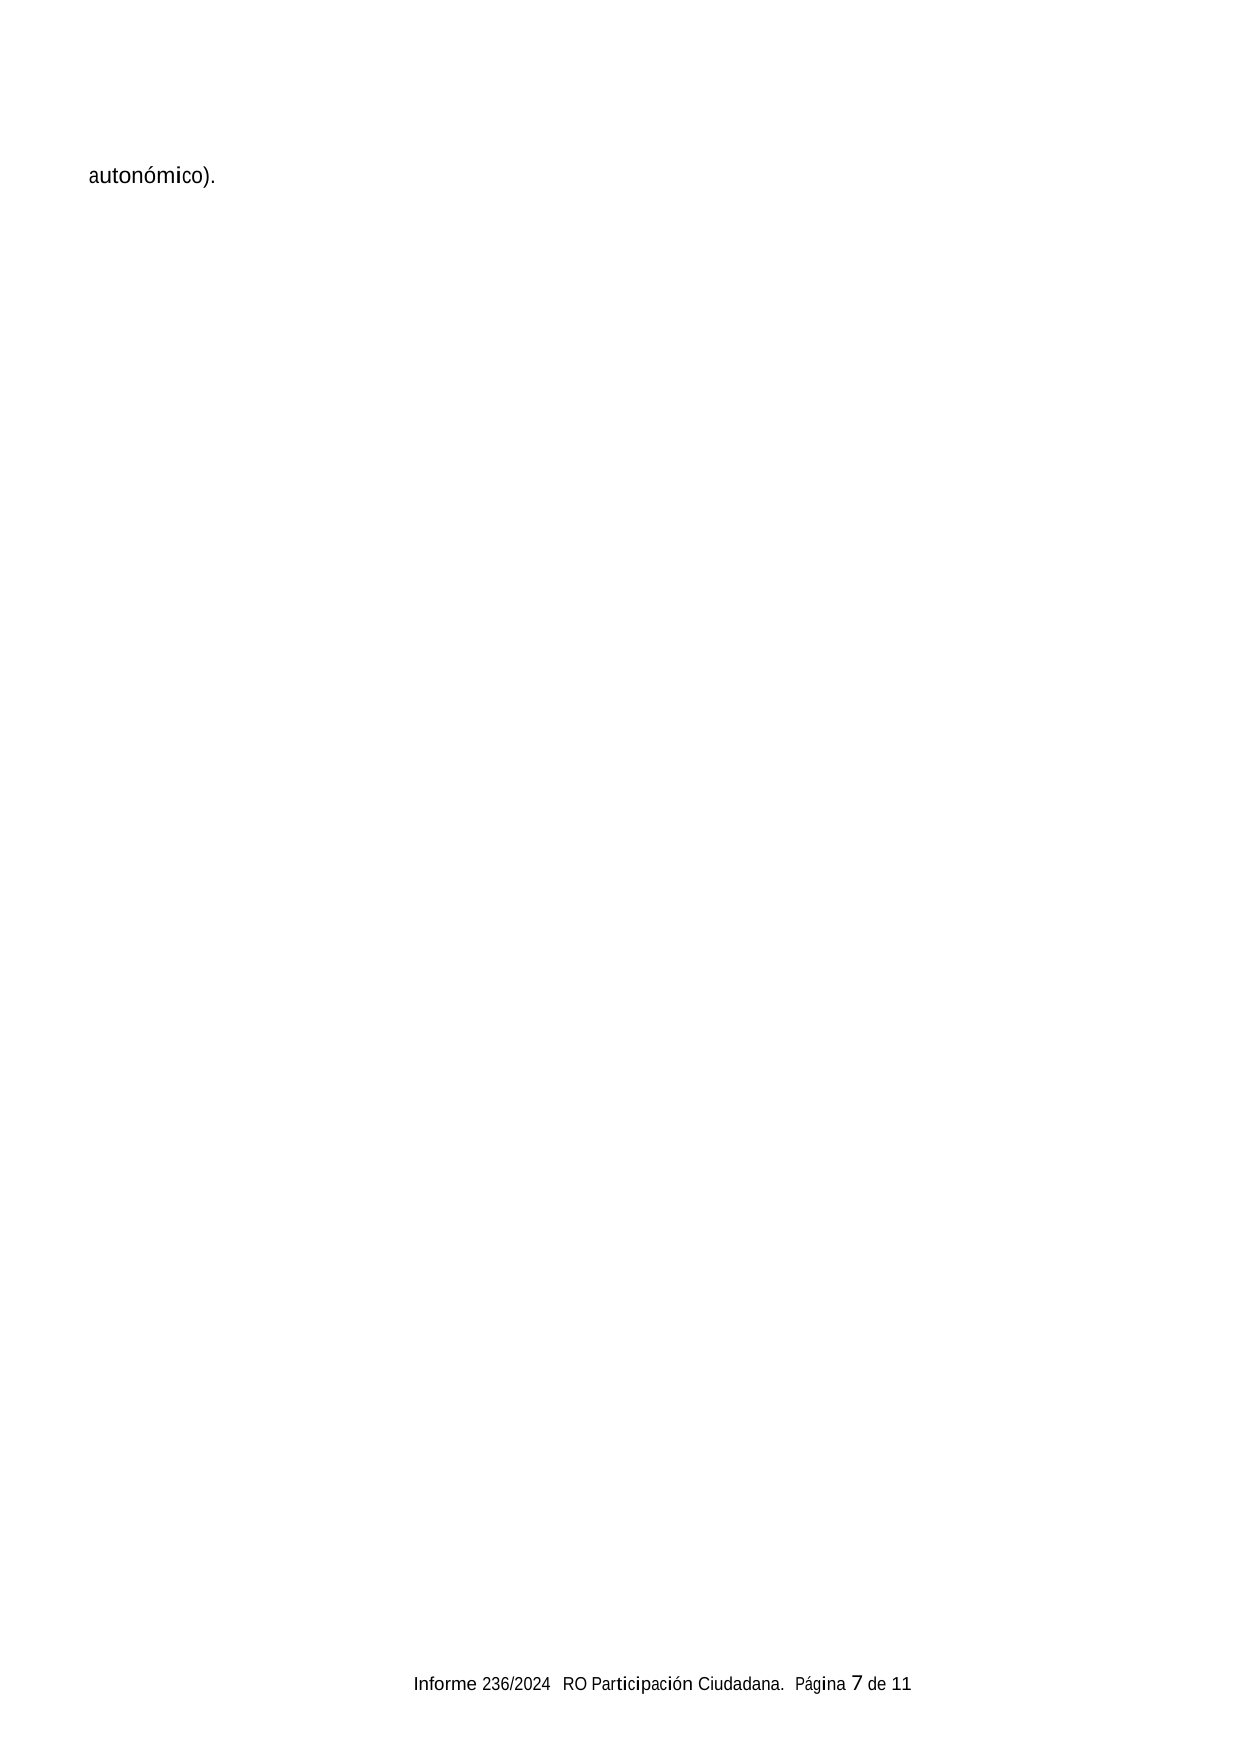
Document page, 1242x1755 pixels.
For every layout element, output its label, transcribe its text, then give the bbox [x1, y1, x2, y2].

text autonómico). [89, 162, 1027, 189]
